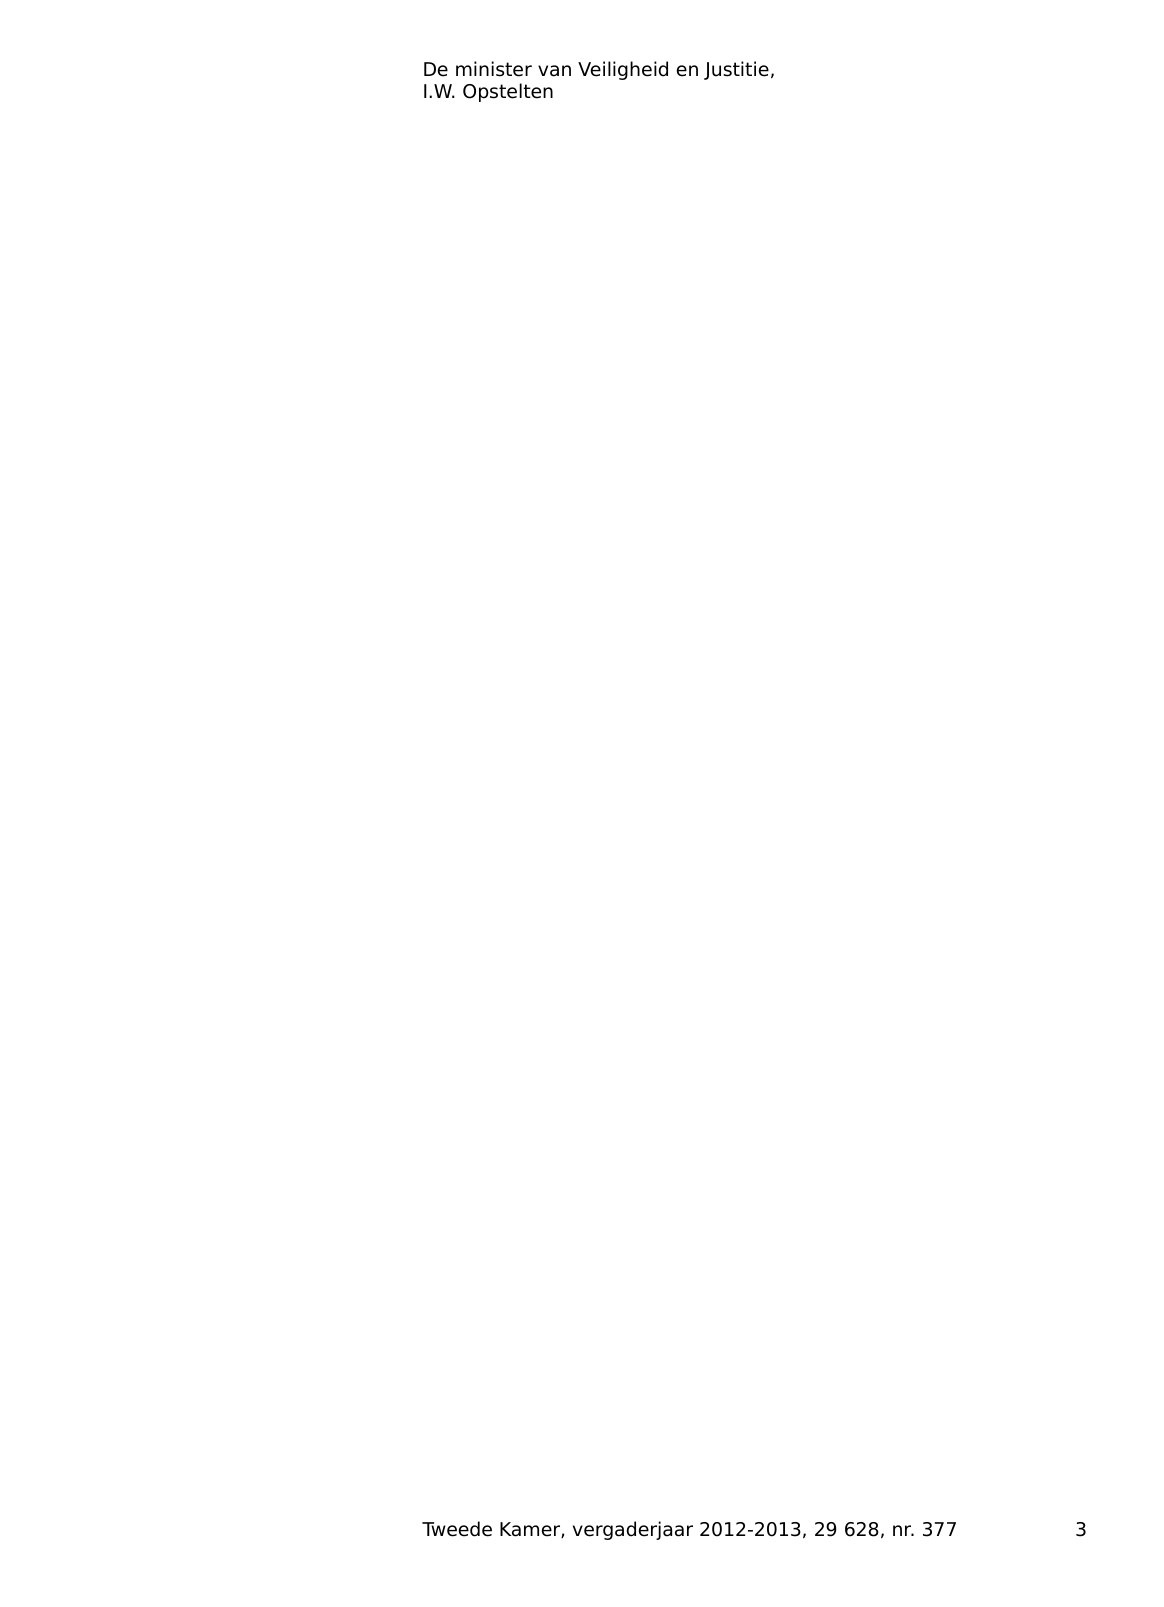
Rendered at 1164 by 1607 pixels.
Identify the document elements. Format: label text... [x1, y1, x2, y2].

text De minister van Veiligheid en Justitie, I.W. Opstelten [422, 59, 1087, 103]
